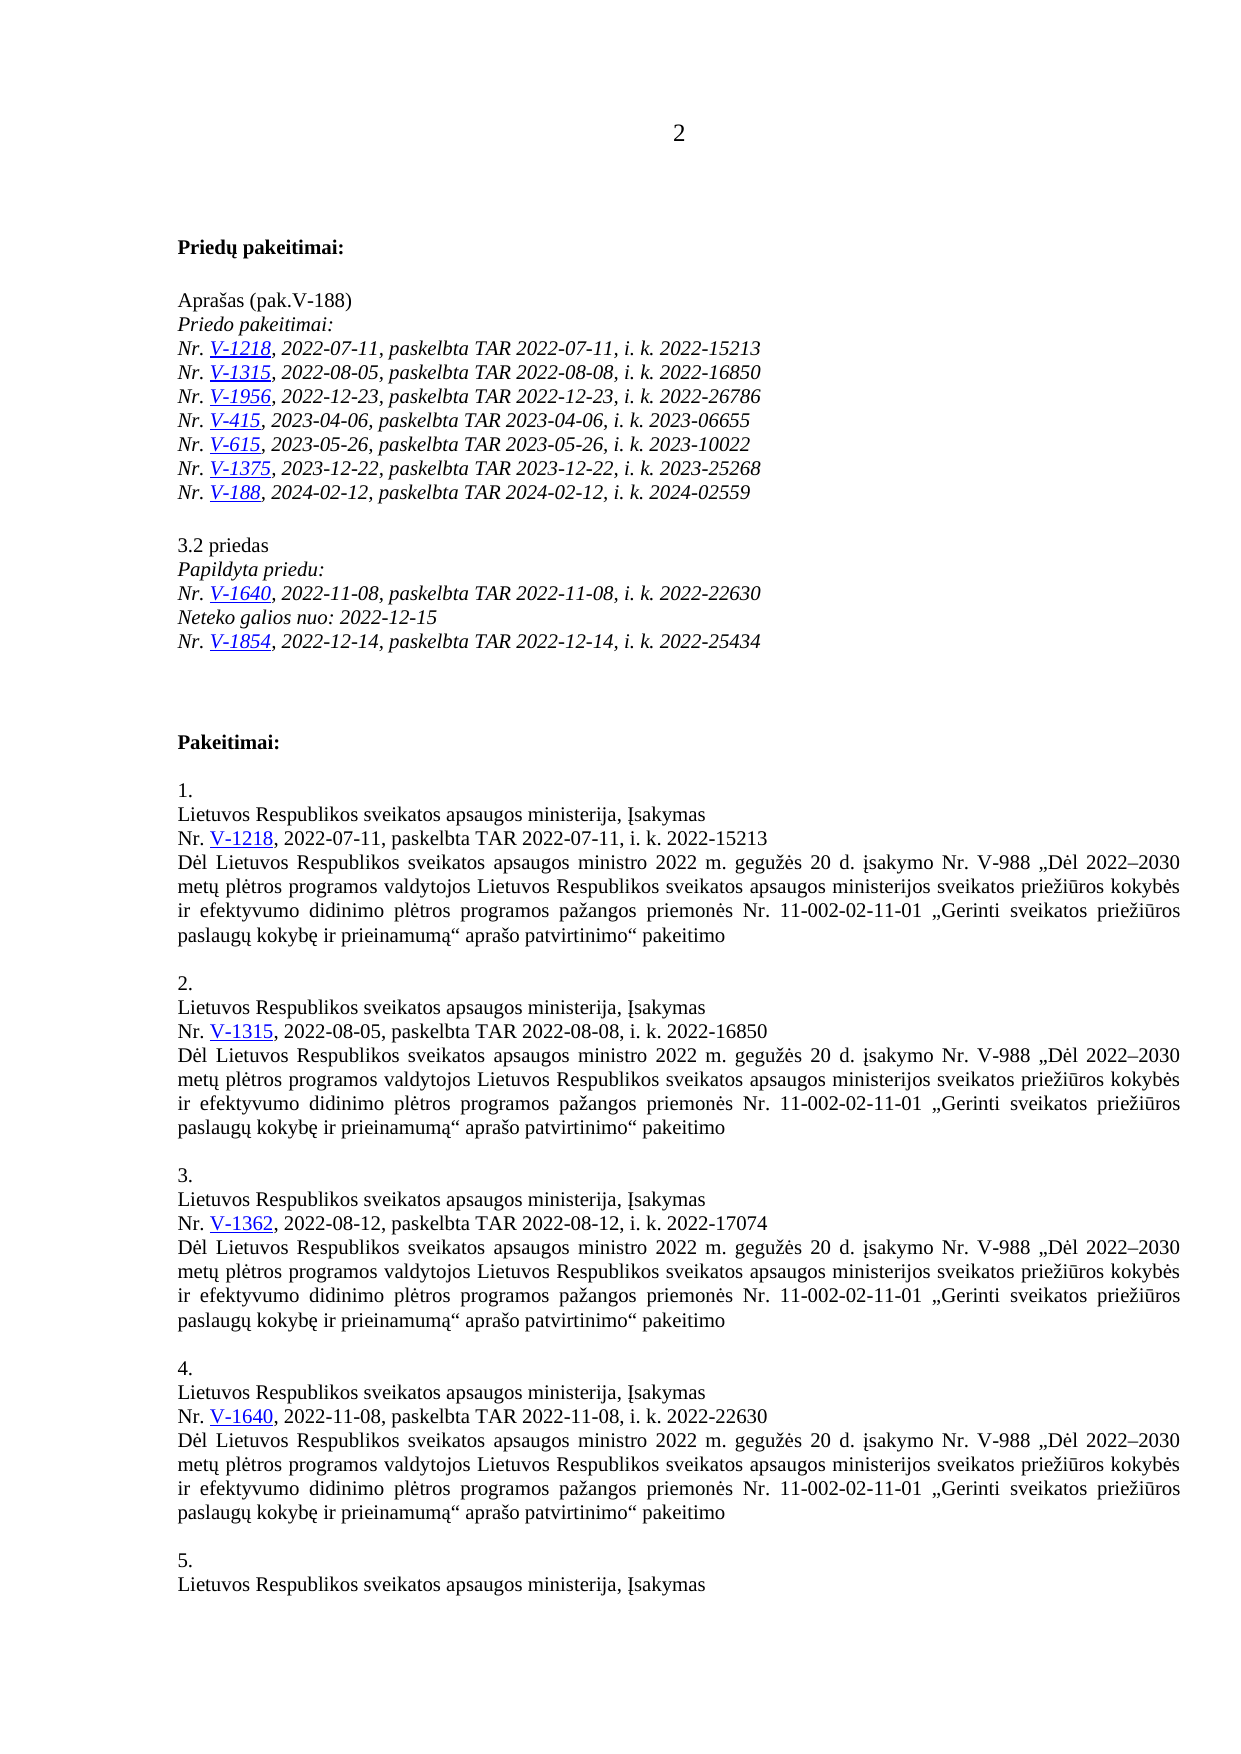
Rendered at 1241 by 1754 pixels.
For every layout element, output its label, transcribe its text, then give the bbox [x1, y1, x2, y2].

text Dėl Lietuvos Respublikos sveikatos apsaugos ministro 2022 m. gegužės 20 d. įsakymo Nr. V-988 „Dėl 2022–2030 metų plėtros programos valdytojos Lietuvos Respublikos sveikatos apsaugos ministerijos sveikatos priežiūros kokybės ir efektyvumo didinimo plėtros programos pažangos priemonės Nr. 11-002-02-11-01 „Gerinti sveikatos priežiūros paslaugų kokybę ir prieinamumą“ aprašo patvirtinimo“ pakeitimo [177, 1043, 1181, 1139]
text Nr. V-415, 2023-04-06, paskelbta TAR 2023-04-06, i. k. 2023-06655 [177, 408, 1181, 432]
text Papildyta priedu: [177, 557, 1181, 581]
text 4. [177, 1356, 1181, 1380]
text Aprašas (pak.V-188) [177, 287, 1181, 312]
text Dėl Lietuvos Respublikos sveikatos apsaugos ministro 2022 m. gegužės 20 d. įsakymo Nr. V-988 „Dėl 2022–2030 metų plėtros programos valdytojos Lietuvos Respublikos sveikatos apsaugos ministerijos sveikatos priežiūros kokybės ir efektyvumo didinimo plėtros programos pažangos priemonės Nr. 11-002-02-11-01 „Gerinti sveikatos priežiūros paslaugų kokybę ir prieinamumą“ aprašo patvirtinimo“ pakeitimo [177, 1235, 1181, 1332]
text Neteko galios nuo: 2022-12-15 [177, 605, 1181, 629]
text Lietuvos Respublikos sveikatos apsaugos ministerija, Įsakymas [177, 995, 1181, 1019]
text 1. [177, 778, 1181, 802]
text Nr. V-1315, 2022-08-05, paskelbta TAR 2022-08-08, i. k. 2022-16850 [177, 1019, 1181, 1043]
text 3.2 priedas [177, 533, 1181, 557]
text Nr. V-1640, 2022-11-08, paskelbta TAR 2022-11-08, i. k. 2022-22630 [177, 1404, 1181, 1428]
text Dėl Lietuvos Respublikos sveikatos apsaugos ministro 2022 m. gegužės 20 d. įsakymo Nr. V-988 „Dėl 2022–2030 metų plėtros programos valdytojos Lietuvos Respublikos sveikatos apsaugos ministerijos sveikatos priežiūros kokybės ir efektyvumo didinimo plėtros programos pažangos priemonės Nr. 11-002-02-11-01 „Gerinti sveikatos priežiūros paslaugų kokybę ir prieinamumą“ aprašo patvirtinimo“ pakeitimo [177, 850, 1181, 947]
text Nr. V-1375, 2023-12-22, paskelbta TAR 2023-12-22, i. k. 2023-25268 [177, 456, 1181, 480]
text Nr. V-1854, 2022-12-14, paskelbta TAR 2022-12-14, i. k. 2022-25434 [177, 629, 1181, 653]
text Lietuvos Respublikos sveikatos apsaugos ministerija, Įsakymas [177, 1187, 1181, 1211]
text Pakeitimai: [177, 730, 1181, 754]
text Lietuvos Respublikos sveikatos apsaugos ministerija, Įsakymas [177, 1380, 1181, 1404]
text Dėl Lietuvos Respublikos sveikatos apsaugos ministro 2022 m. gegužės 20 d. įsakymo Nr. V-988 „Dėl 2022–2030 metų plėtros programos valdytojos Lietuvos Respublikos sveikatos apsaugos ministerijos sveikatos priežiūros kokybės ir efektyvumo didinimo plėtros programos pažangos priemonės Nr. 11-002-02-11-01 „Gerinti sveikatos priežiūros paslaugų kokybę ir prieinamumą“ aprašo patvirtinimo“ pakeitimo [177, 1428, 1181, 1524]
text Nr. V-188, 2024-02-12, paskelbta TAR 2024-02-12, i. k. 2024-02559 [177, 480, 1181, 504]
text Priedo pakeitimai: [177, 312, 1181, 336]
text Lietuvos Respublikos sveikatos apsaugos ministerija, Įsakymas [177, 802, 1181, 826]
text Nr. V-1218, 2022-07-11, paskelbta TAR 2022-07-11, i. k. 2022-15213 [177, 826, 1181, 850]
text Lietuvos Respublikos sveikatos apsaugos ministerija, Įsakymas [177, 1572, 1181, 1596]
text Nr. V-1362, 2022-08-12, paskelbta TAR 2022-08-12, i. k. 2022-17074 [177, 1211, 1181, 1235]
text Priedų pakeitimai: [177, 235, 1181, 259]
text Nr. V-615, 2023-05-26, paskelbta TAR 2023-05-26, i. k. 2023-10022 [177, 432, 1181, 456]
text 5. [177, 1548, 1181, 1572]
text Nr. V-1640, 2022-11-08, paskelbta TAR 2022-11-08, i. k. 2022-22630 [177, 581, 1181, 605]
text 3. [177, 1163, 1181, 1187]
text 2. [177, 971, 1181, 995]
text Nr. V-1218, 2022-07-11, paskelbta TAR 2022-07-11, i. k. 2022-15213 [177, 336, 1181, 360]
text Nr. V-1315, 2022-08-05, paskelbta TAR 2022-08-08, i. k. 2022-16850 [177, 360, 1181, 384]
text Nr. V-1956, 2022-12-23, paskelbta TAR 2022-12-23, i. k. 2022-26786 [177, 384, 1181, 408]
